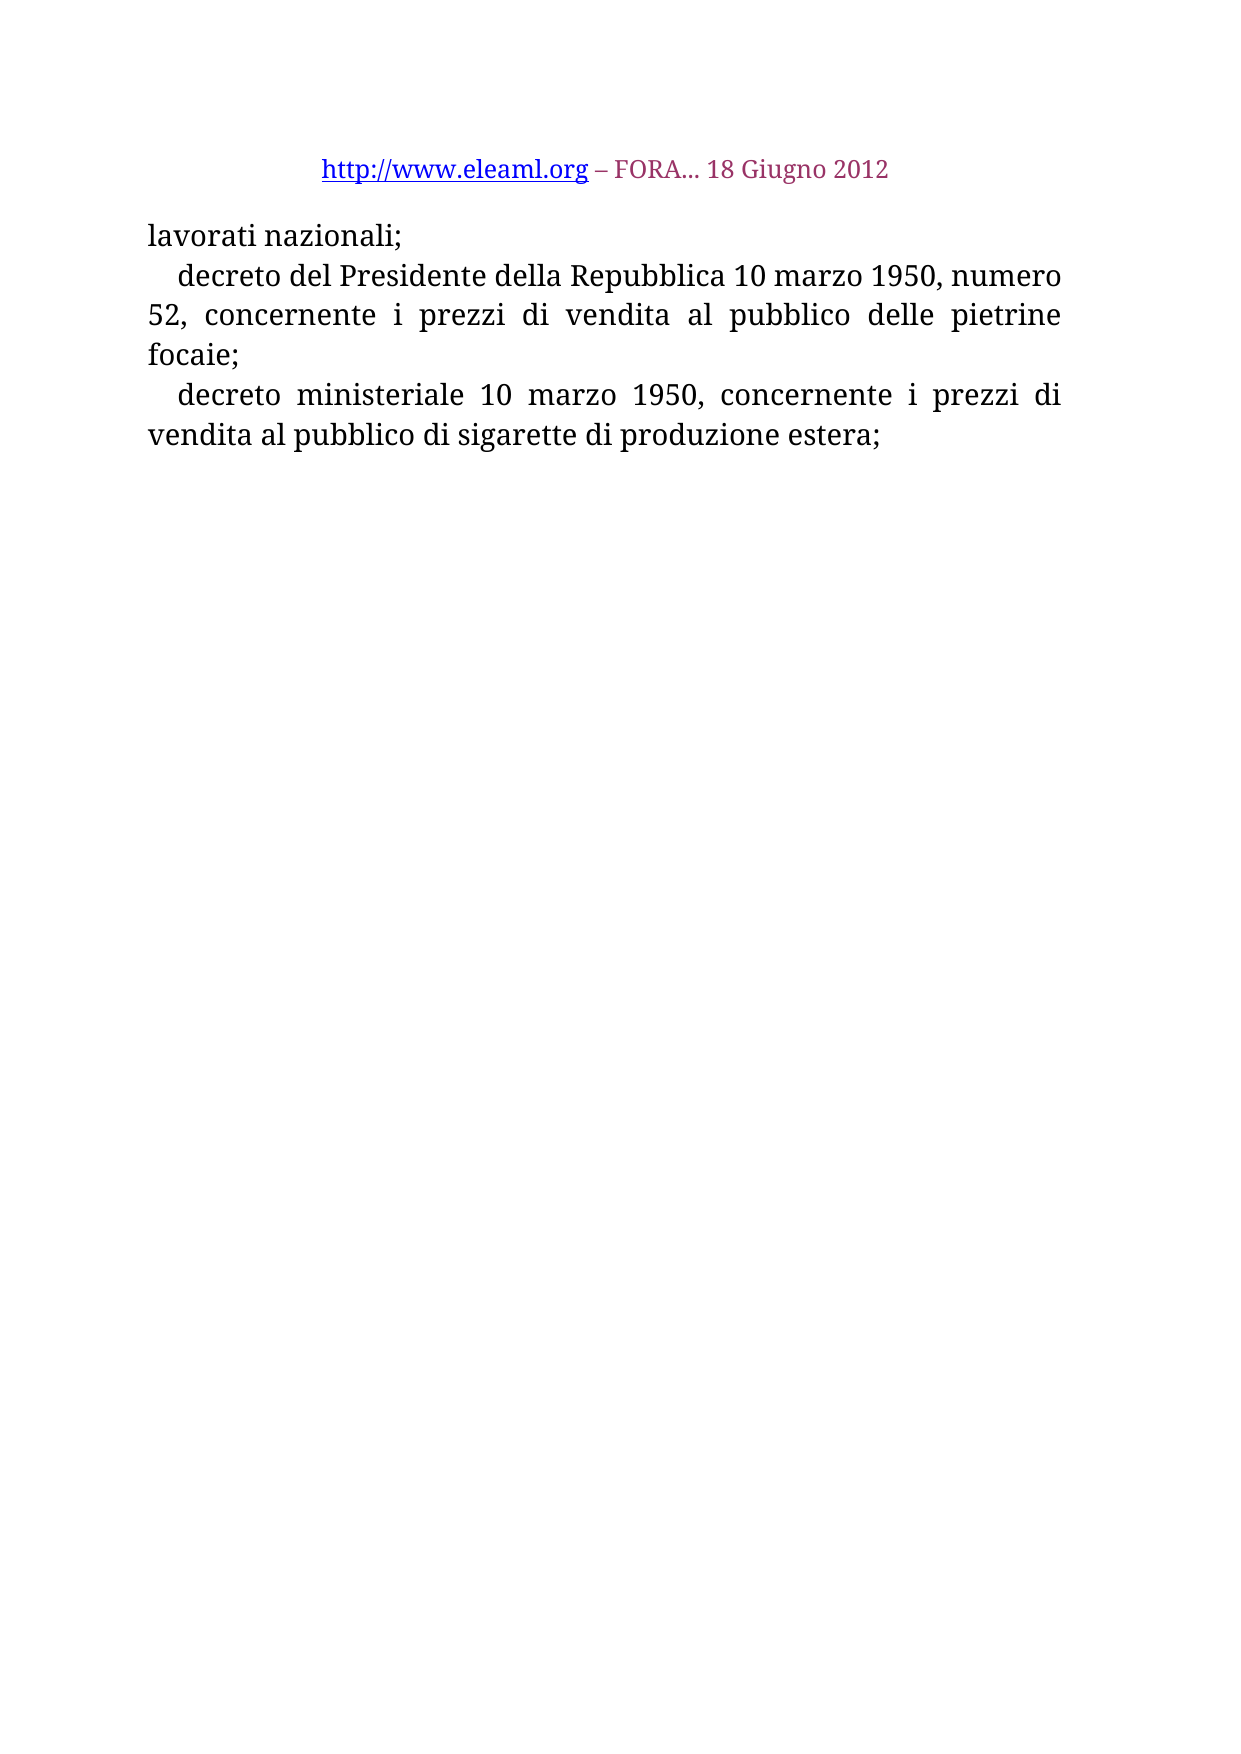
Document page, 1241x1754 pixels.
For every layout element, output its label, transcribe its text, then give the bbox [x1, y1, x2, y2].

text decreto del Presidente della Repubblica 10 marzo 1950, numero 52, concernente i prezzi di vendita al pubblico delle pietrine focaie; [148, 255, 1063, 374]
text decreto ministeriale 10 marzo 1950, concernente i prezzi di vendita al pubblico di sigarette di produzione estera; [148, 374, 1063, 453]
text lavorati nazionali; [148, 215, 1063, 255]
